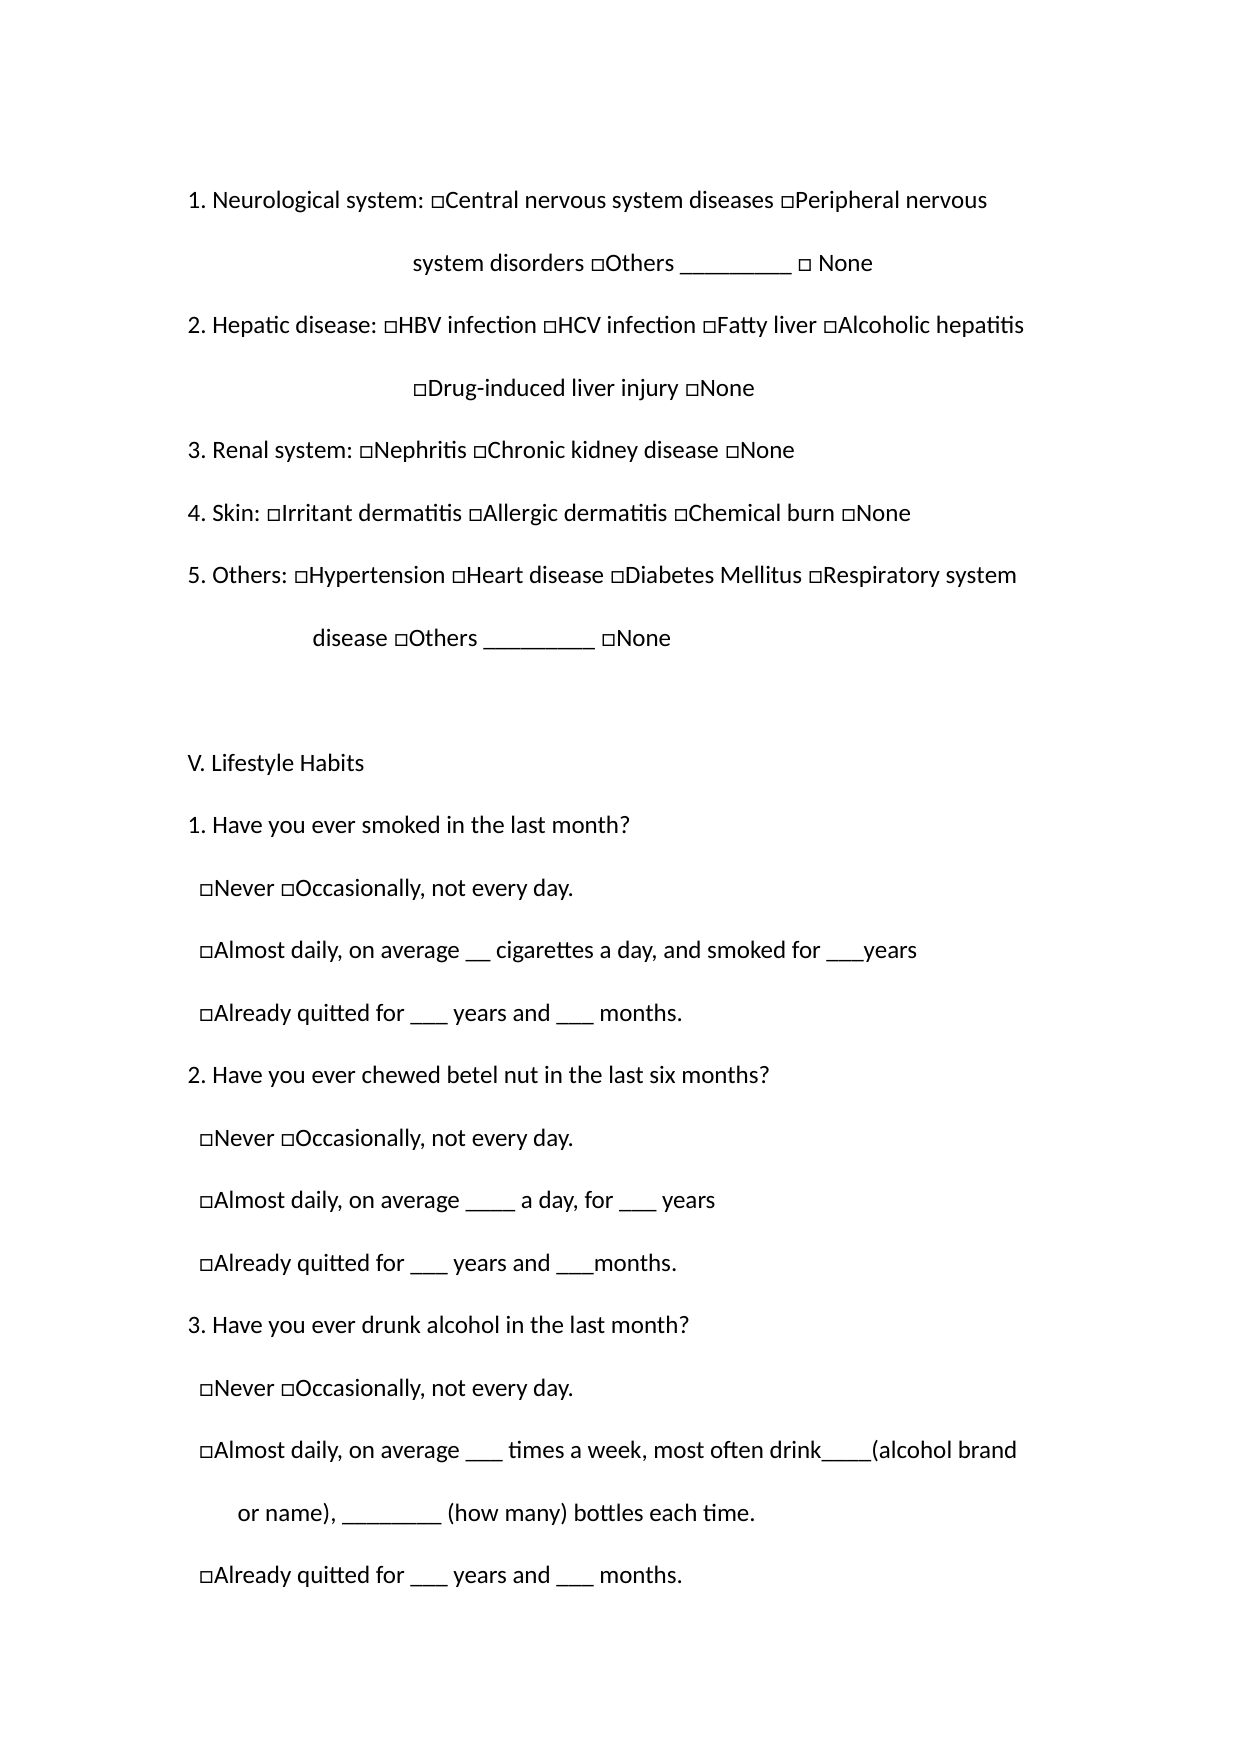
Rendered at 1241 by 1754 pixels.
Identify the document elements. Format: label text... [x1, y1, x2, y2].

text V. Lifestyle Habits [187, 721, 1053, 783]
text □Never □Occasionally, not every day. [187, 1346, 1053, 1408]
text 1. Have you ever smoked in the last month? [187, 783, 1053, 846]
text or name), ________ (how many) bottles each time. [187, 1471, 1053, 1533]
text □Almost daily, on average __ cigarettes a day, and smoked for ___years [187, 908, 1053, 971]
text □Never □Occasionally, not every day. [187, 846, 1053, 908]
text 3. Have you ever drunk alcohol in the last month? [187, 1283, 1053, 1346]
text □Never □Occasionally, not every day. [187, 1096, 1053, 1158]
text □Already quitted for ___ years and ___months. [187, 1221, 1053, 1283]
text □Almost daily, on average ___ times a week, most often drink____(alcohol brand [187, 1408, 1053, 1471]
text □Almost daily, on average ____ a day, for ___ years [187, 1158, 1053, 1221]
text 2. Have you ever chewed betel nut in the last six months? [187, 1033, 1053, 1096]
text 3. Renal system: □Nephritis □Chronic kidney disease □None [187, 408, 1053, 471]
text 1. Neurological system: □Central nervous system diseases □Peripheral nervous system disorders □Others _________ □ None [187, 158, 1053, 283]
text □Already quitted for ___ years and ___ months. [187, 1533, 1053, 1596]
text 4. Skin: □Irritant dermatitis □Allergic dermatitis □Chemical burn □None [187, 471, 1053, 533]
text 5. Others: □Hypertension □Heart disease □Diabetes Mellitus □Respiratory system disease □Others _________ □None [187, 533, 1053, 658]
text 2. Hepatic disease: □HBV infection □HCV infection □Fatty liver □Alcoholic hepatitis □Drug-induced liver injury □None [187, 283, 1053, 408]
text □Already quitted for ___ years and ___ months. [187, 971, 1053, 1033]
